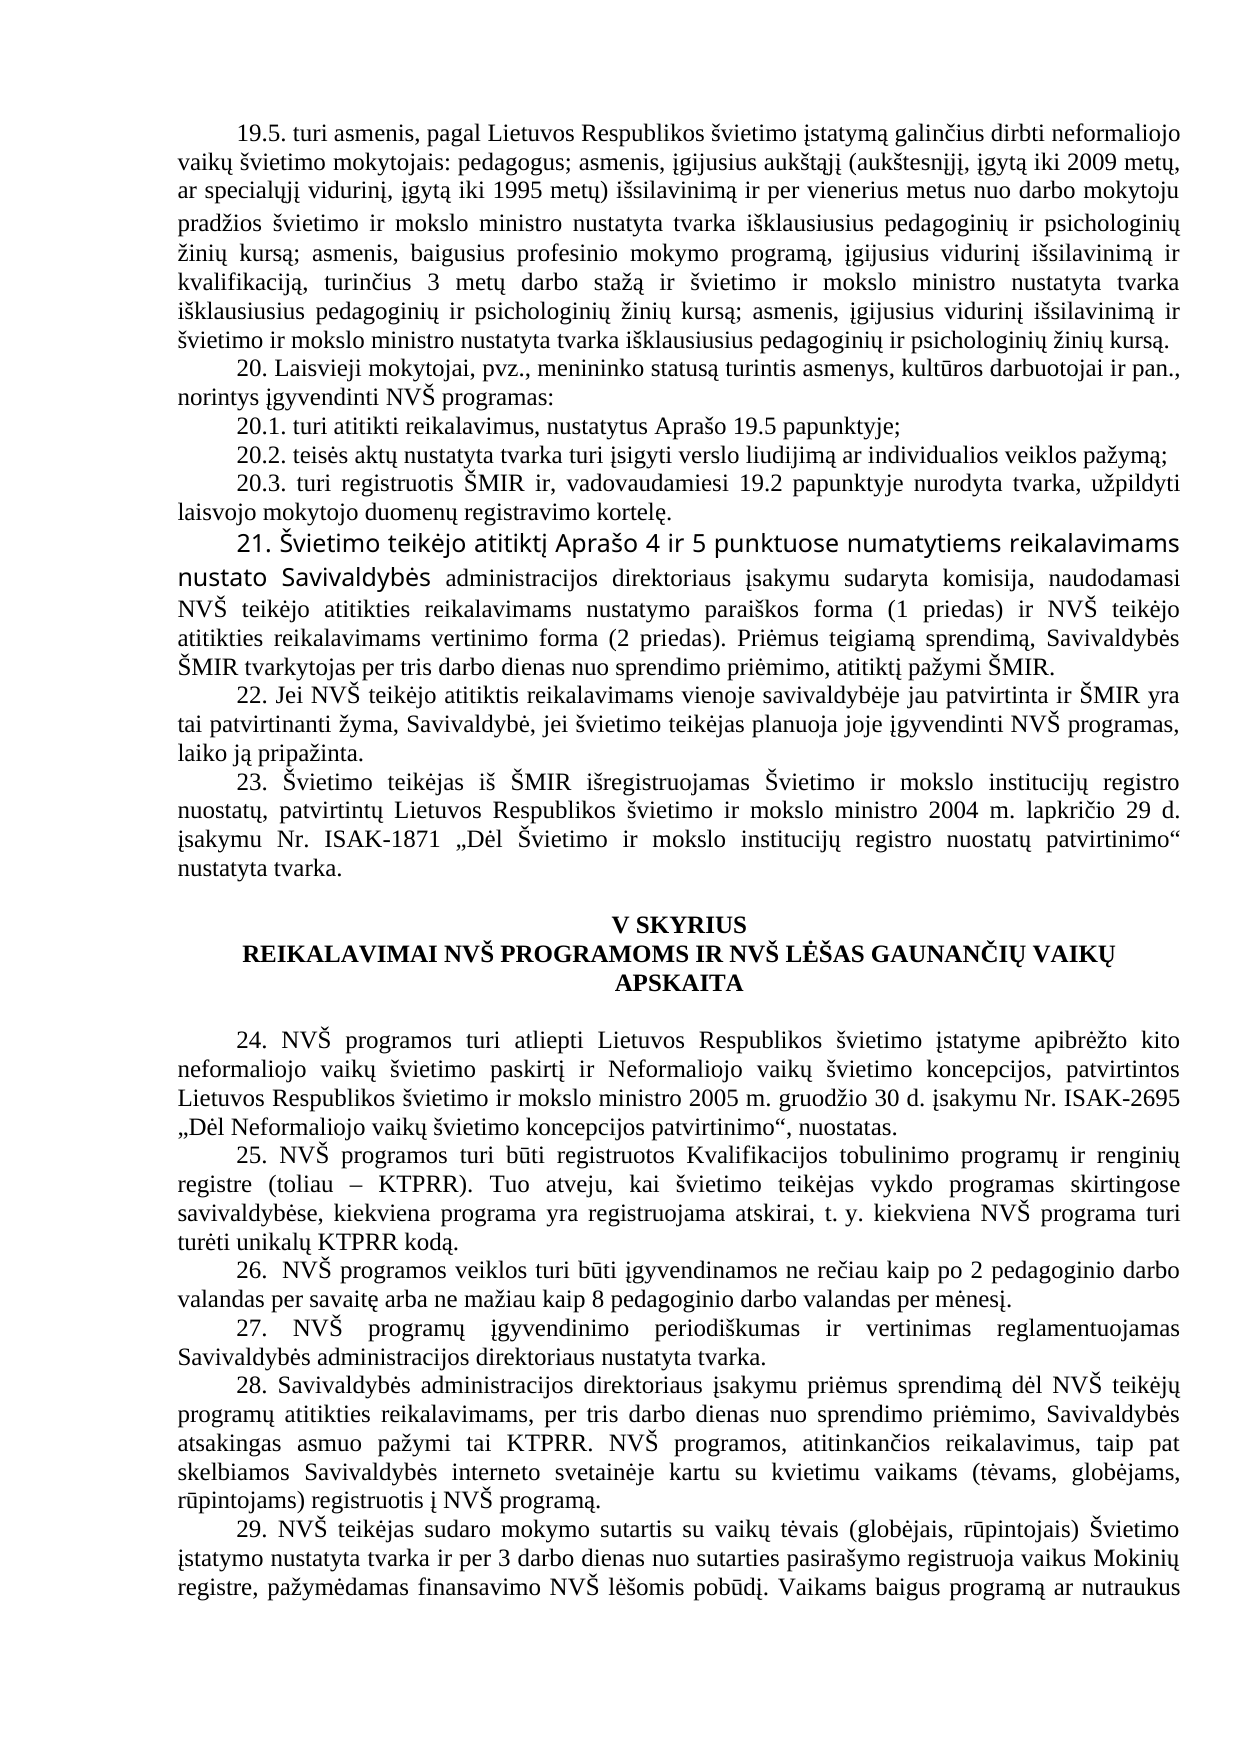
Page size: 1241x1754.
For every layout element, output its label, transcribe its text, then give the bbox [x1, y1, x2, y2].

text 20. Laisvieji mokytojai, pvz., menininko statusą turintis asmenys, kultūros darbuotojai ir pan., norintys įgyvendinti NVŠ programas: [177, 353, 1181, 411]
text 20.2. teisės aktų nustatyta tvarka turi įsigyti verslo liudijimą ar individualios veiklos pažymą; [177, 440, 1181, 468]
text 20.1. turi atitikti reikalavimus, nustatytus Aprašo 19.5 papunktyje; [177, 411, 1181, 440]
text 21. Švietimo teikėjo atitiktį Aprašo 4 ir 5 punktuose numatytiems reikalavimams nustato Savivaldybės administracijos direktoriaus įsakymu sudaryta komisija, naudodamasi NVŠ teikėjo atitikties reikalavimams nustatymo paraiškos forma (1 priedas) ir NVŠ teikėjo atitikties reikalavimams vertinimo forma (2 priedas). Priėmus teigiamą sprendimą, Savivaldybės ŠMIR tvarkytojas per tris darbo dienas nuo sprendimo priėmimo, atitiktį pažymi ŠMIR. [177, 526, 1181, 680]
text 27. NVŠ programų įgyvendinimo periodiškumas ir vertinimas reglamentuojamas Savivaldybės administracijos direktoriaus nustatyta tvarka. [177, 1313, 1181, 1370]
text REIKALAVIMAI NVŠ PROGRAMOMS IR NVŠ LĖŠAS GAUNANČIŲ VAIKŲ APSKAITA [177, 939, 1181, 997]
text V SKYRIUS [177, 910, 1181, 939]
text 24. NVŠ programos turi atliepti Lietuvos Respublikos švietimo įstatyme apibrėžto kito neformaliojo vaikų švietimo paskirtį ir Neformaliojo vaikų švietimo koncepcijos, patvirtintos Lietuvos Respublikos švietimo ir mokslo ministro 2005 m. gruodžio 30 d. įsakymu Nr. ISAK-2695 „Dėl Neformaliojo vaikų švietimo koncepcijos patvirtinimo“, nuostatas. [177, 1025, 1181, 1140]
text 26. NVŠ programos veiklos turi būti įgyvendinamos ne rečiau kaip po 2 pedagoginio darbo valandas per savaitę arba ne mažiau kaip 8 pedagoginio darbo valandas per mėnesį. [177, 1255, 1181, 1313]
text 28. Savivaldybės administracijos direktoriaus įsakymu priėmus sprendimą dėl NVŠ teikėjų programų atitikties reikalavimams, per tris darbo dienas nuo sprendimo priėmimo, Savivaldybės atsakingas asmuo pažymi tai KTPRR. NVŠ programos, atitinkančios reikalavimus, taip pat skelbiamos Savivaldybės interneto svetainėje kartu su kvietimu vaikams (tėvams, globėjams, rūpintojams) registruotis į NVŠ programą. [177, 1370, 1181, 1514]
text 23. Švietimo teikėjas iš ŠMIR išregistruojamas Švietimo ir mokslo institucijų registro nuostatų, patvirtintų Lietuvos Respublikos švietimo ir mokslo ministro 2004 m. lapkričio 29 d. įsakymu Nr. ISAK-1871 „Dėl Švietimo ir mokslo institucijų registro nuostatų patvirtinimo“ nustatyta tvarka. [177, 767, 1181, 882]
text 29. NVŠ teikėjas sudaro mokymo sutartis su vaikų tėvais (globėjais, rūpintojais) Švietimo įstatymo nustatyta tvarka ir per 3 darbo dienas nuo sutarties pasirašymo registruoja vaikus Mokinių registre, pažymėdamas finansavimo NVŠ lėšomis pobūdį. Vaikams baigus programą ar nutraukus [177, 1514, 1181, 1600]
text 22. Jei NVŠ teikėjo atitiktis reikalavimams vienoje savivaldybėje jau patvirtinta ir ŠMIR yra tai patvirtinanti žyma, Savivaldybė, jei švietimo teikėjas planuoja joje įgyvendinti NVŠ programas, laiko ją pripažinta. [177, 680, 1181, 767]
text 25. NVŠ programos turi būti registruotos Kvalifikacijos tobulinimo programų ir renginių registre (toliau – KTPRR). Tuo atveju, kai švietimo teikėjas vykdo programas skirtingose savivaldybėse, kiekviena programa yra registruojama atskirai, t. y. kiekviena NVŠ programa turi turėti unikalų KTPRR kodą. [177, 1140, 1181, 1255]
text 20.3. turi registruotis ŠMIR ir, vadovaudamiesi 19.2 papunktyje nurodyta tvarka, užpildyti laisvojo mokytojo duomenų registravimo kortelę. [177, 468, 1181, 526]
text 19.5. turi asmenis, pagal Lietuvos Respublikos švietimo įstatymą galinčius dirbti neformaliojo vaikų švietimo mokytojais: pedagogus; asmenis, įgijusius aukštąjį (aukštesnįjį, įgytą iki 2009 metų, ar specialųjį vidurinį, įgytą iki 1995 metų) išsilavinimą ir per vienerius metus nuo darbo mokytoju pradžios švietimo ir mokslo ministro nustatyta tvarka išklausiusius pedagoginių ir psichologinių žinių kursą; asmenis, baigusius profesinio mokymo programą, įgijusius vidurinį išsilavinimą ir kvalifikaciją, turinčius 3 metų darbo stažą ir švietimo ir mokslo ministro nustatyta tvarka išklausiusius pedagoginių ir psichologinių žinių kursą; asmenis, įgijusius vidurinį išsilavinimą ir švietimo ir mokslo ministro nustatyta tvarka išklausiusius pedagoginių ir psichologinių žinių kursą. [177, 118, 1181, 353]
